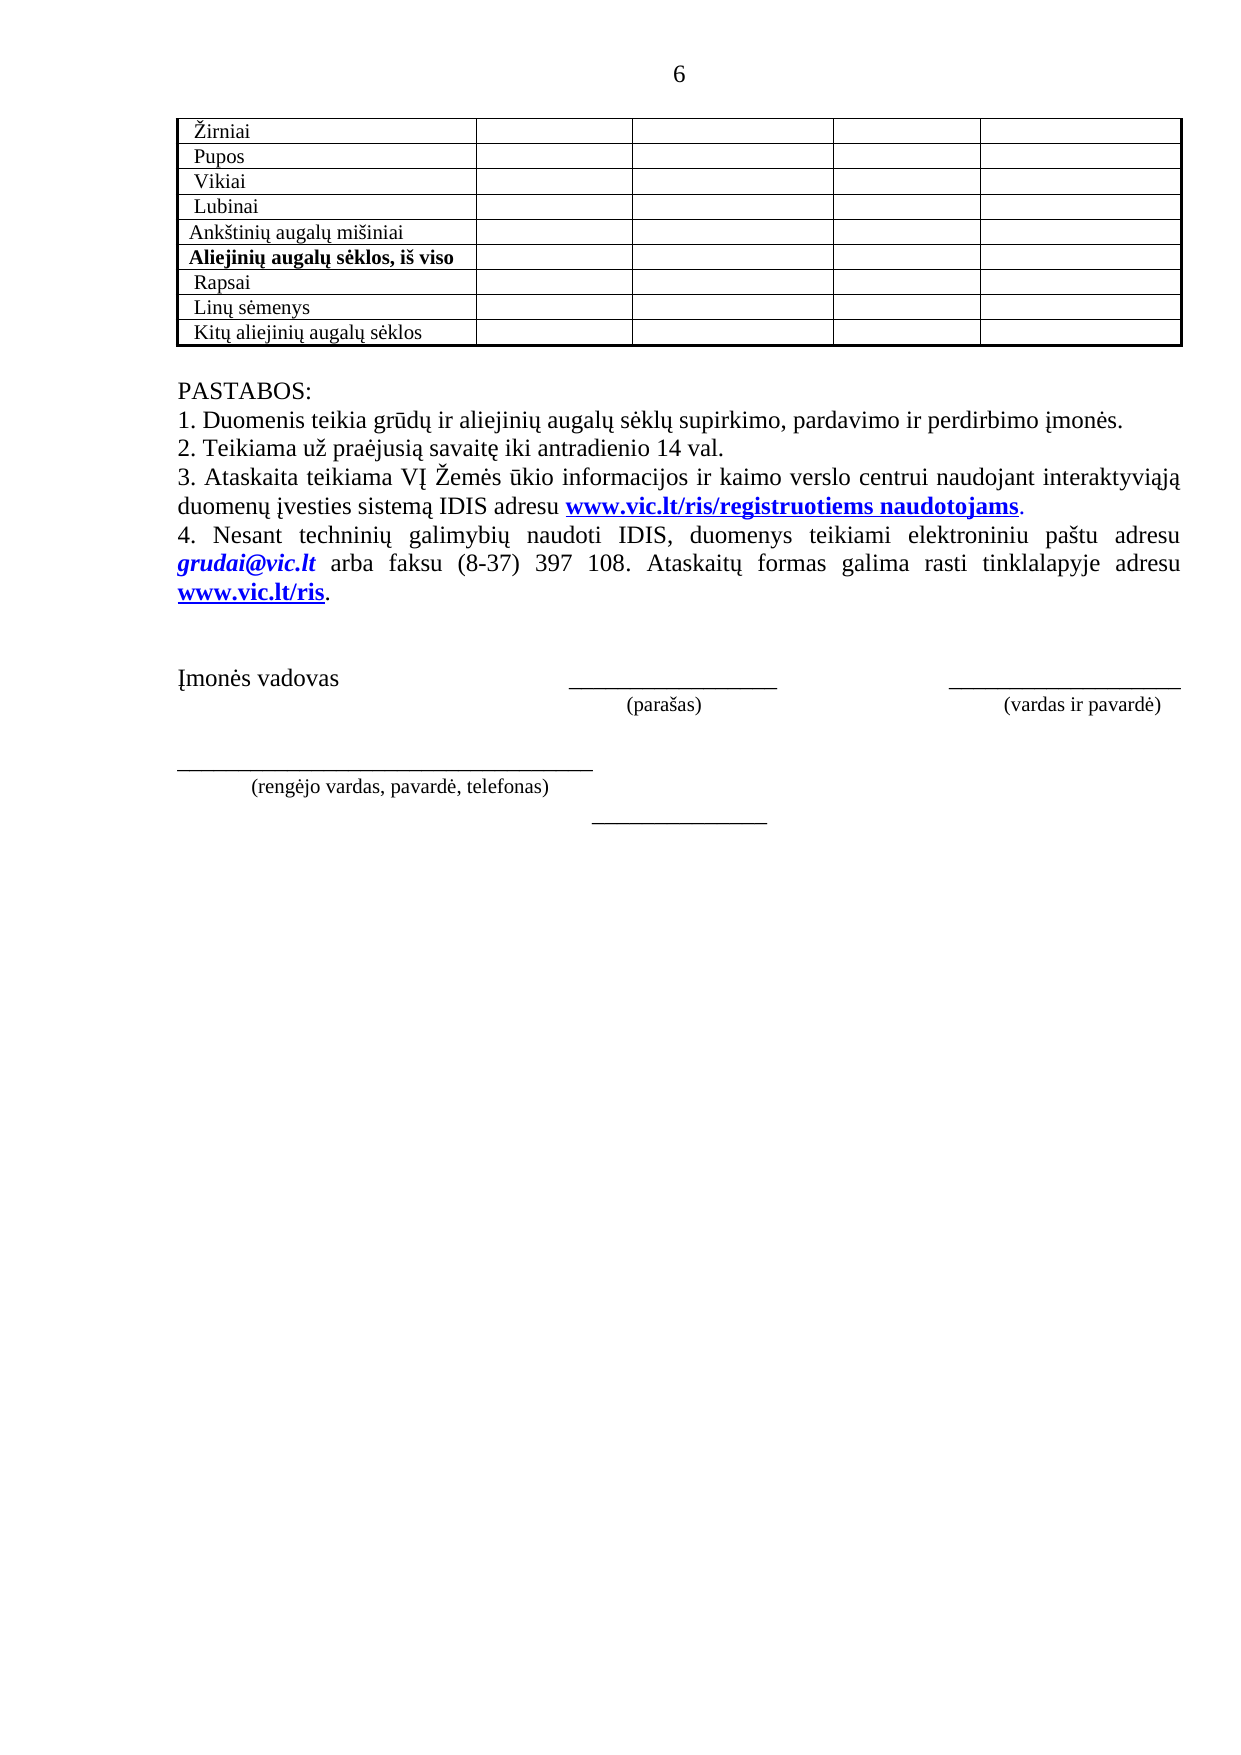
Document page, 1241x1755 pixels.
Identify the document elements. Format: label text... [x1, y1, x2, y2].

table_cell [477, 245, 632, 269]
table_cell [834, 169, 980, 193]
table_cell [633, 119, 833, 143]
table_cell Vikiai [179, 169, 476, 193]
table_cell [477, 144, 632, 168]
table_cell [477, 270, 632, 294]
table_cell [633, 320, 833, 344]
table_cell Pupos [179, 144, 476, 168]
table_cell [477, 195, 632, 218]
table_cell [834, 220, 980, 244]
text PASTABOS: [177, 376, 1181, 405]
table_cell [834, 195, 980, 218]
table_cell [981, 195, 1180, 218]
text 2. Teikiama už praėjusią savaitę iki antradienio 14 val. [177, 433, 1181, 462]
table_cell [981, 295, 1180, 319]
table_cell [477, 295, 632, 319]
table_cell [981, 245, 1180, 269]
table_cell [834, 295, 980, 319]
text Įmonės vadovas [177, 663, 1181, 692]
text 3. Ataskaita teikiama VĮ Žemės ūkio informacijos ir kaimo verslo centrui naudojant interaktyviąją duomenų įvesties sistemą IDIS adresu www.vic.lt/ris/registruotiems naudotojams. [177, 462, 1181, 520]
table_cell [477, 119, 632, 143]
table_cell [834, 144, 980, 168]
table_cell [981, 169, 1180, 193]
table_cell [477, 169, 632, 193]
table_cell [477, 220, 632, 244]
table_cell [633, 144, 833, 168]
table_cell Ankštinių augalų mišiniai [179, 220, 476, 244]
table_cell Linų sėmenys [179, 295, 476, 319]
table_cell Lubinai [179, 195, 476, 218]
table_cell [834, 119, 980, 143]
table_cell [834, 270, 980, 294]
table_cell [981, 144, 1180, 168]
table_cell [633, 220, 833, 244]
table_cell [834, 320, 980, 344]
table_cell [633, 195, 833, 218]
table_cell [477, 320, 632, 344]
table_cell [981, 320, 1180, 344]
table_cell [633, 245, 833, 269]
table_cell Aliejinių augalų sėklos, iš viso [179, 245, 476, 269]
table_cell [981, 119, 1180, 143]
table_cell [981, 270, 1180, 294]
table_cell Kitų aliejinių augalų sėklos [179, 320, 476, 344]
table_cell [633, 270, 833, 294]
text ______________ [177, 798, 1181, 827]
table_cell [834, 245, 980, 269]
table_cell Rapsai [179, 270, 476, 294]
text 4. Nesant techninių galimybių naudoti IDIS, duomenys teikiami elektroniniu paštu adresu grudai@vic.lt arba faksu (8-37) 397 108. Ataskaitų formas galima rasti tinklalapyje adresu www.vic.lt/ris. [177, 520, 1181, 606]
text (parašas) (vardas ir pavardė) [177, 692, 1181, 716]
table_cell [633, 169, 833, 193]
text (rengėjo vardas, pavardė, telefonas) [177, 774, 1181, 798]
table_cell Žirniai [179, 119, 476, 143]
table_cell [981, 220, 1180, 244]
table_cell [633, 295, 833, 319]
text 1. Duomenis teikia grūdų ir aliejinių augalų sėklų supirkimo, pardavimo ir perdirbimo įmonės. [177, 405, 1181, 433]
